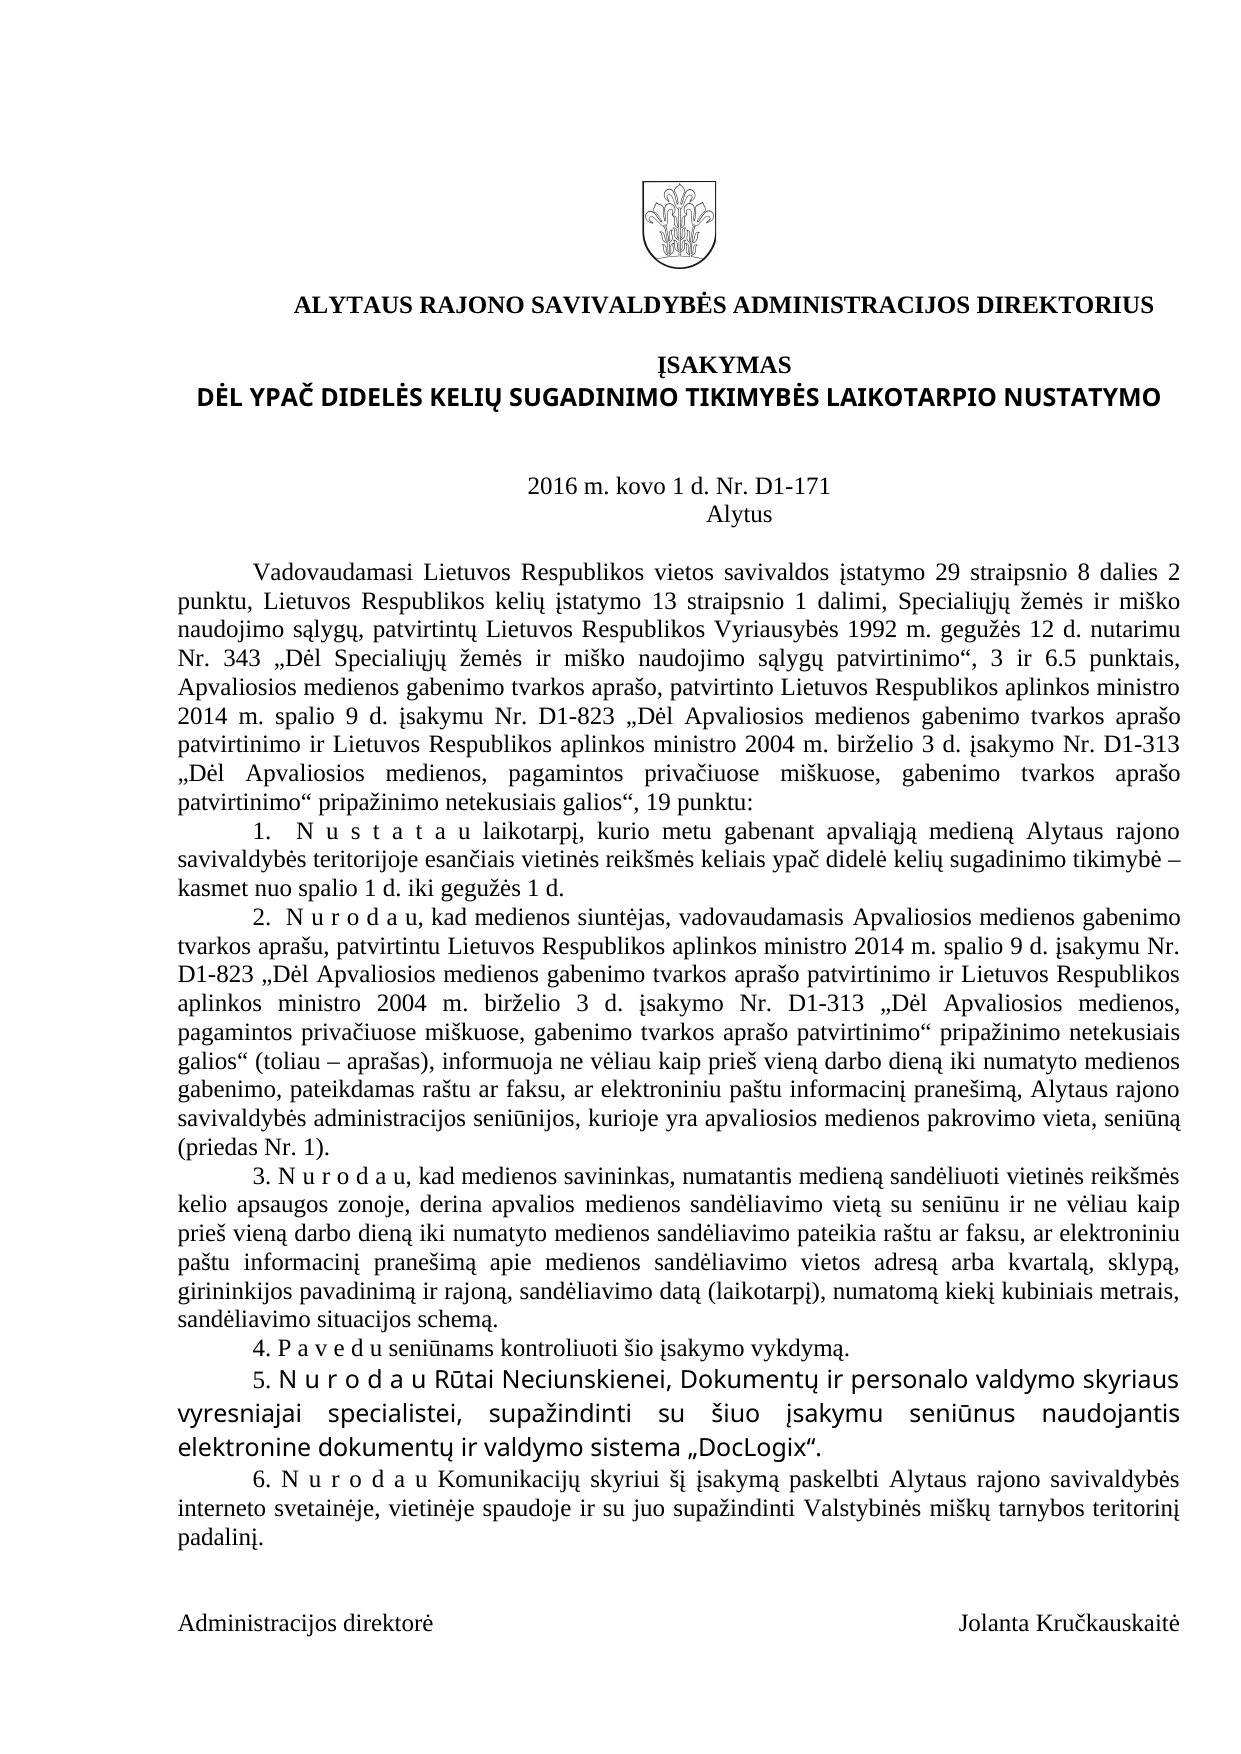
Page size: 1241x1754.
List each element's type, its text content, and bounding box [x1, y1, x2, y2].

text Vadovaudamasi Lietuvos Respublikos vietos savivaldos įstatymo 29 straipsnio 8 dalies 2 punktu, Lietuvos Respublikos kelių įstatymo 13 straipsnio 1 dalimi, Specialiųjų žemės ir miško naudojimo sąlygų, patvirtintų Lietuvos Respublikos Vyriausybės 1992 m. gegužės 12 d. nutarimu Nr. 343 „Dėl Specialiųjų žemės ir miško naudojimo sąlygų patvirtinimo“, 3 ir 6.5 punktais, Apvaliosios medienos gabenimo tvarkos aprašo, patvirtinto Lietuvos Respublikos aplinkos ministro 2014 m. spalio 9 d. įsakymu Nr. D1-823 „Dėl Apvaliosios medienos gabenimo tvarkos aprašo patvirtinimo ir Lietuvos Respublikos aplinkos ministro 2004 m. birželio 3 d. įsakymo Nr. D1-313 „Dėl Apvaliosios medienos, pagamintos privačiuose miškuose, gabenimo tvarkos aprašo patvirtinimo“ pripažinimo netekusiais galios“, 19 punktu: [177, 557, 1181, 816]
text Administracijos direktorė Jolanta Kručkauskaitė [177, 1608, 1181, 1637]
text ALYTAUS RAJONO SAVIVALDYBĖS ADMINISTRACIJOS DIREKTORIUS [222, 291, 1181, 319]
text 4. P a v e d u seniūnams kontroliuoti šio įsakymo vykdymą. [177, 1333, 1181, 1362]
text 1. N u s t a t a u laikotarpį, kurio metu gabenant apvaliąją medieną Alytaus rajono savivaldybės teritorijoje esančiais vietinės reikšmės keliais ypač didelė kelių sugadinimo tikimybė – kasmet nuo spalio 1 d. iki gegužės 1 d. [177, 816, 1181, 902]
text ĮSAKYMAS [222, 350, 1181, 379]
text DĖL YPAČ DIDELĖS KELIŲ SUGADINIMO TIKIMYBĖS LAIKOTARPIO NUSTATYMO [177, 379, 1181, 413]
text 2. N u r o d a u, kad medienos siuntėjas, vadovaudamasis Apvaliosios medienos gabenimo tvarkos aprašu, patvirtintu Lietuvos Respublikos aplinkos ministro 2014 m. spalio 9 d. įsakymu Nr. D1-823 „Dėl Apvaliosios medienos gabenimo tvarkos aprašo patvirtinimo ir Lietuvos Respublikos aplinkos ministro 2004 m. birželio 3 d. įsakymo Nr. D1-313 „Dėl Apvaliosios medienos, pagamintos privačiuose miškuose, gabenimo tvarkos aprašo patvirtinimo“ pripažinimo netekusiais galios“ (toliau – aprašas), informuoja ne vėliau kaip prieš vieną darbo dieną iki numatyto medienos gabenimo, pateikdamas raštu ar faksu, ar elektroniniu paštu informacinį pranešimą, Alytaus rajono savivaldybės administracijos seniūnijos, kurioje yra apvaliosios medienos pakrovimo vieta, seniūną (priedas Nr. 1). [177, 902, 1181, 1161]
text 5. N u r o d a u Rūtai Neciunskienei, Dokumentų ir personalo valdymo skyriaus vyresniajai specialistei, supažindinti su šiuo įsakymu seniūnus naudojantis elektronine dokumentų ir valdymo sistema „DocLogix“. [177, 1362, 1181, 1464]
text Alytus [237, 499, 1181, 528]
text 2016 m. kovo 1 d. Nr. D1-171 [177, 471, 1181, 499]
text 3. N u r o d a u, kad medienos savininkas, numatantis medieną sandėliuoti vietinės reikšmės kelio apsaugos zonoje, derina apvalios medienos sandėliavimo vietą su seniūnu ir ne vėliau kaip prieš vieną darbo dieną iki numatyto medienos sandėliavimo pateikia raštu ar faksu, ar elektroniniu paštu informacinį pranešimą apie medienos sandėliavimo vietos adresą arba kvartalą, sklypą, girininkijos pavadinimą ir rajoną, sandėliavimo datą (laikotarpį), numatomą kiekį kubiniais metrais, sandėliavimo situacijos schemą. [177, 1161, 1181, 1333]
text 6. N u r o d a u Komunikacijų skyriui šį įsakymą paskelbti Alytaus rajono savivaldybės interneto svetainėje, vietinėje spaudoje ir su juo supažindinti Valstybinės miškų tarnybos teritorinį padalinį. [177, 1464, 1181, 1550]
